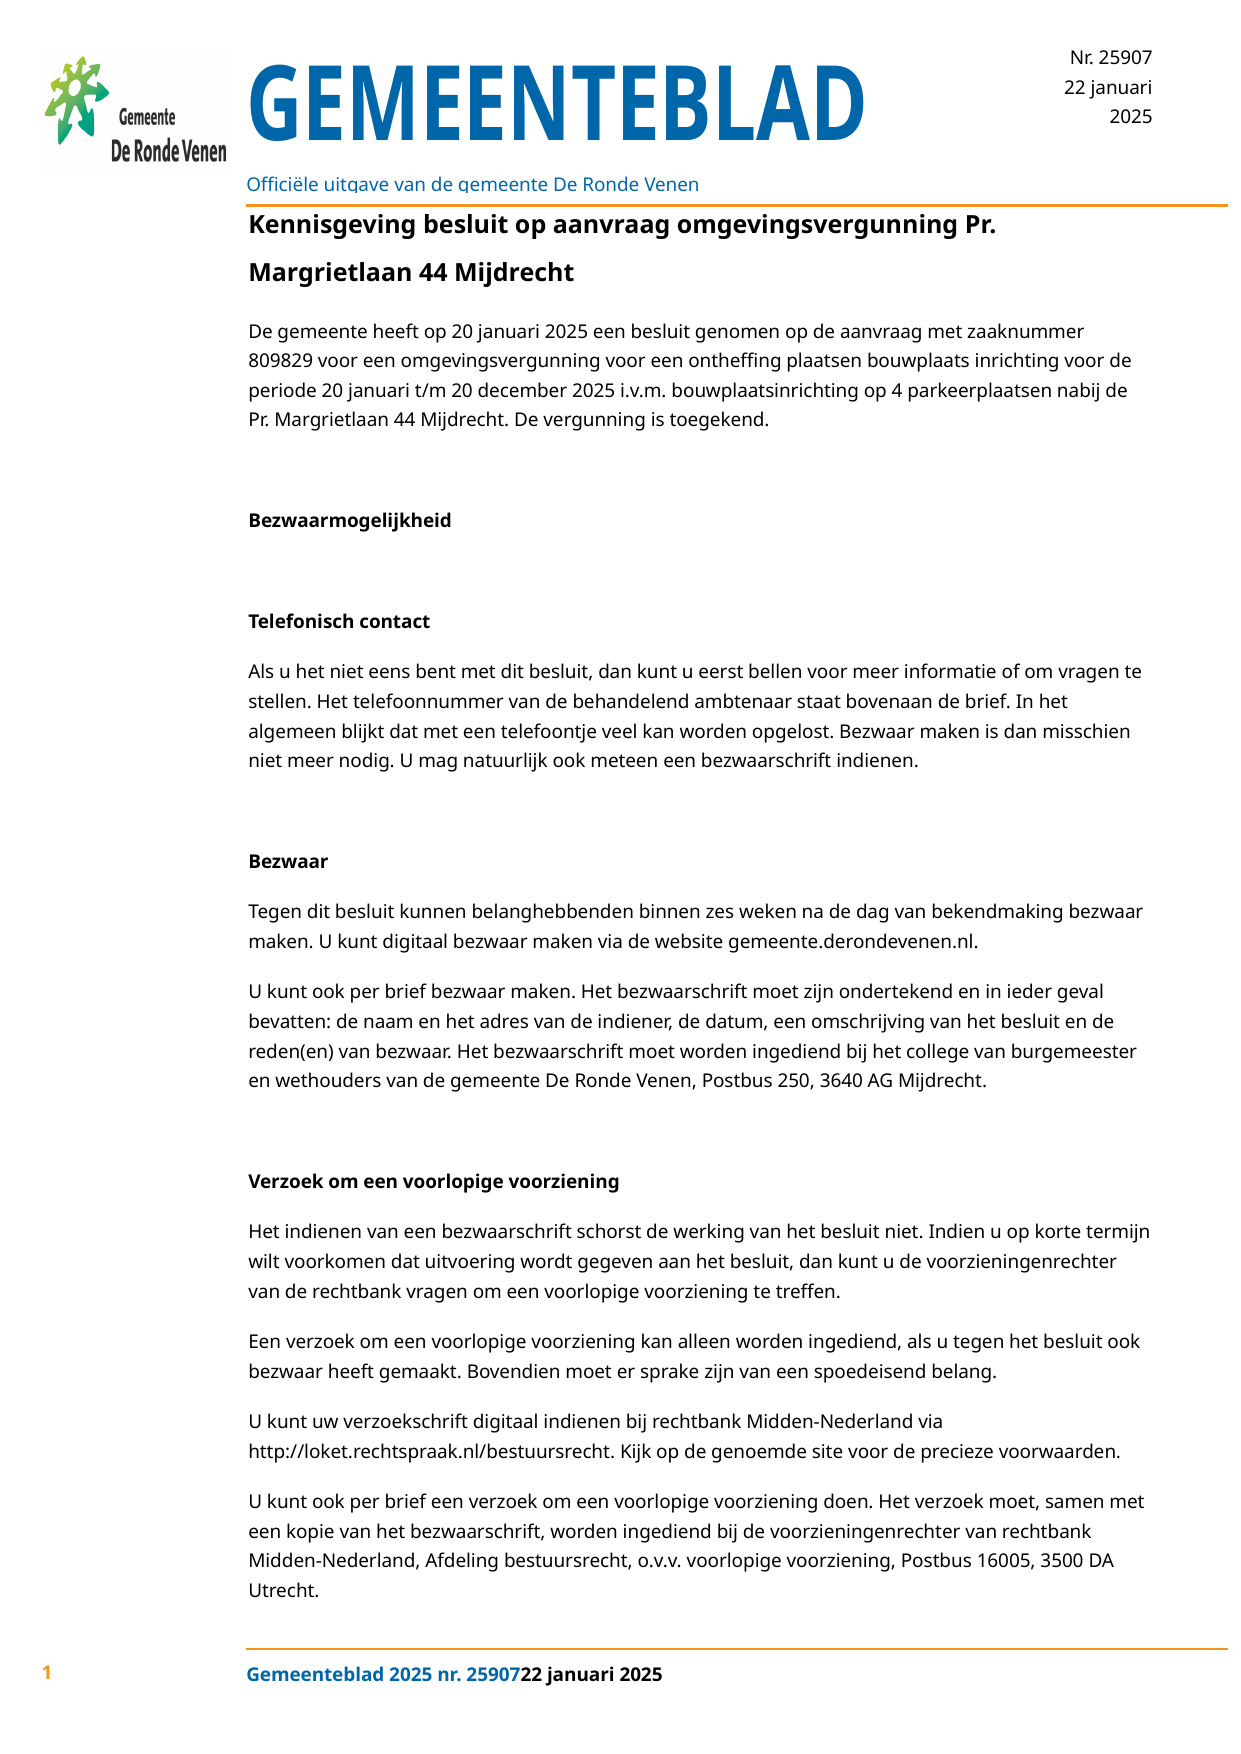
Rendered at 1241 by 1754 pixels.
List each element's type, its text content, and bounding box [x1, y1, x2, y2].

text Telefonisch contact [248, 608, 1152, 634]
text U kunt ook per brief een verzoek om een voorlopige voorziening doen. Het verzoek moet, samen met een kopie van het bezwaarschrift, worden ingediend bij de voorzieningenrechter van rechtbank Midden-Nederland, Afdeling bestuursrecht, o.v.v. voorlopige voorziening, Postbus 16005, 3500 DA Utrecht. [248, 1488, 1152, 1603]
text De gemeente heeft op 20 januari 2025 een besluit genomen op de aanvraag met zaaknummer 809829 voor een omgevingsvergunning voor een ontheffing plaatsen bouwplaats inrichting voor de periode 20 januari t/m 20 december 2025 i.v.m. bouwplaatsinrichting op 4 parkeerplaatsen nabij de Pr. Margrietlaan 44 Mijdrecht. De vergunning is toegekend. [248, 318, 1152, 432]
picture [41, 47, 231, 172]
text Een verzoek om een voorlopige voorziening kan alleen worden ingediend, als u tegen het besluit ook bezwaar heeft gemaakt. Bovendien moet er sprake zijn van een spoedeisend belang. [248, 1328, 1152, 1384]
text Bezwaar [248, 848, 1152, 874]
text Tegen dit besluit kunnen belanghebbenden binnen zes weken na de dag van bekendmaking bezwaar maken. U kunt digitaal bezwaar maken via de website gemeente.derondevenen.nl. [248, 899, 1152, 954]
text Het indienen van een bezwaarschrift schorst de werking van het besluit niet. Indien u op korte termijn wilt voorkomen dat uitvoering wordt gegeven aan het besluit, dan kunt u de voorzieningenrechter van de rechtbank vragen om een voorlopige voorziening te treffen. [248, 1219, 1152, 1304]
text Bezwaarmogelijkheid [248, 507, 1152, 533]
text Verzoek om een voorlopige voorziening [248, 1168, 1152, 1194]
text U kunt uw verzoekschrift digitaal indienen bij rechtbank Midden-Nederland via http://loket.rechtspraak.nl/bestuursrecht. Kijk op de genoemde site voor de precieze voorwaarden. [248, 1408, 1152, 1464]
text U kunt ook per brief bezwaar maken. Het bezwaarschrift moet zijn ondertekend en in ieder geval bevatten: de naam en het adres van de indiener, de datum, een omschrijving van het besluit en de reden(en) van bezwaar. Het bezwaarschrift moet worden ingediend bij het college van burgemeester en wethouders van de gemeente De Ronde Venen, Postbus 250, 3640 AG Mijdrecht. [248, 979, 1152, 1093]
text Kennisgeving besluit op aanvraag omgevingsvergunning Pr. Margrietlaan 44 Mijdrecht [248, 207, 1152, 288]
text Als u het niet eens bent met dit besluit, dan kunt u eerst bellen voor meer informatie of om vragen te stellen. Het telefoonnummer van de behandelend ambtenaar staat bovenaan de brief. In het algemeen blijkt dat met een telefoontje veel kan worden opgelost. Bezwaar maken is dan misschien niet meer nodig. U mag natuurlijk ook meteen een bezwaarschrift indienen. [248, 659, 1152, 773]
